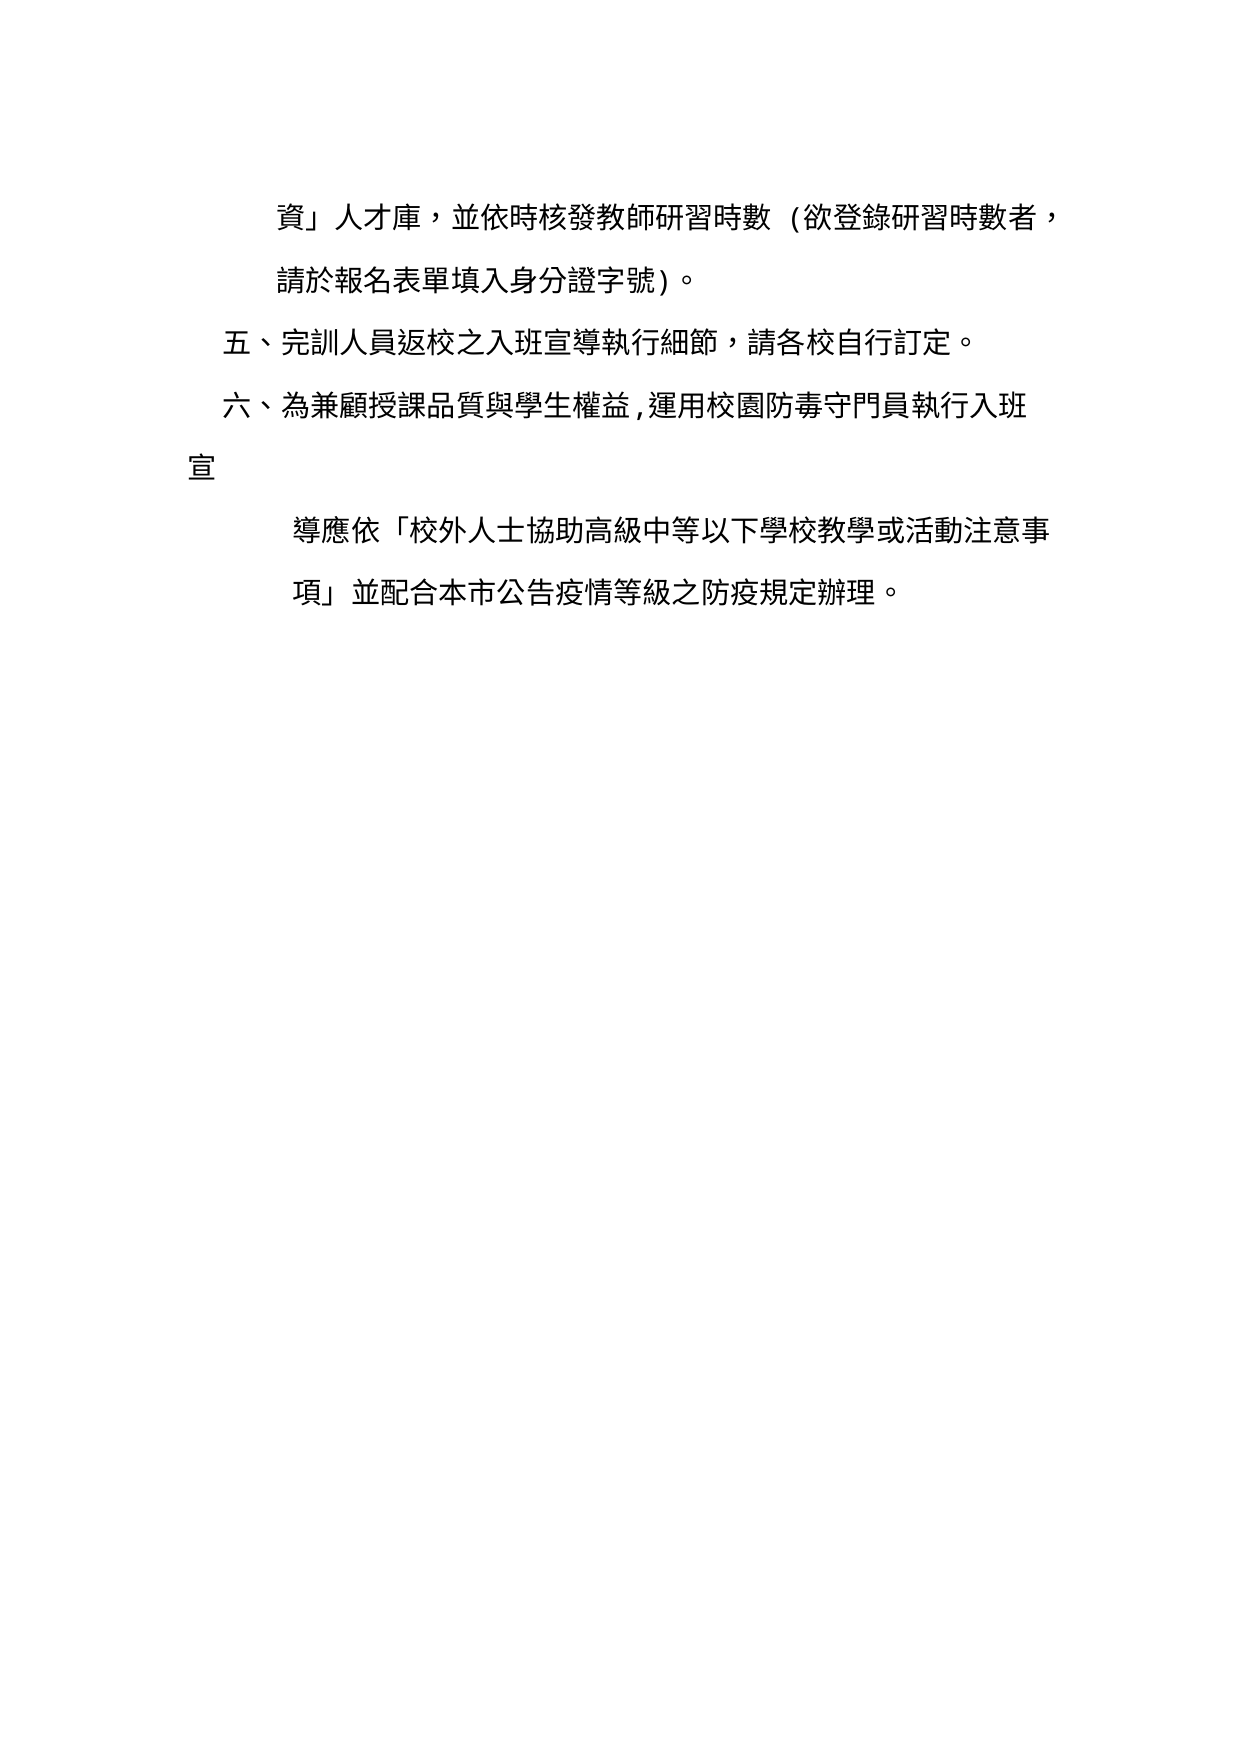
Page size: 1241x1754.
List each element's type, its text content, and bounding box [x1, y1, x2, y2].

text 項」並配合本市公告疫情等級之防疫規定辦理。 [187, 549, 1053, 612]
text 導應依「校外人士協助高級中等以下學校教學或活動注意事 [187, 487, 1053, 549]
text 六、為兼顧授課品質與學生權益,運用校園防毒守門員執行入班宣 [187, 362, 1053, 487]
text 四、全程參與研習，即可納編本局「校園防毒守門員入班宣導師資」人才庫，並依時核發教師研習時數 (欲登錄研習時數者，請於報名表單填入身分證字號)。 [187, 174, 1053, 299]
text 五、完訓人員返校之入班宣導執行細節，請各校自行訂定。 [187, 299, 1053, 362]
